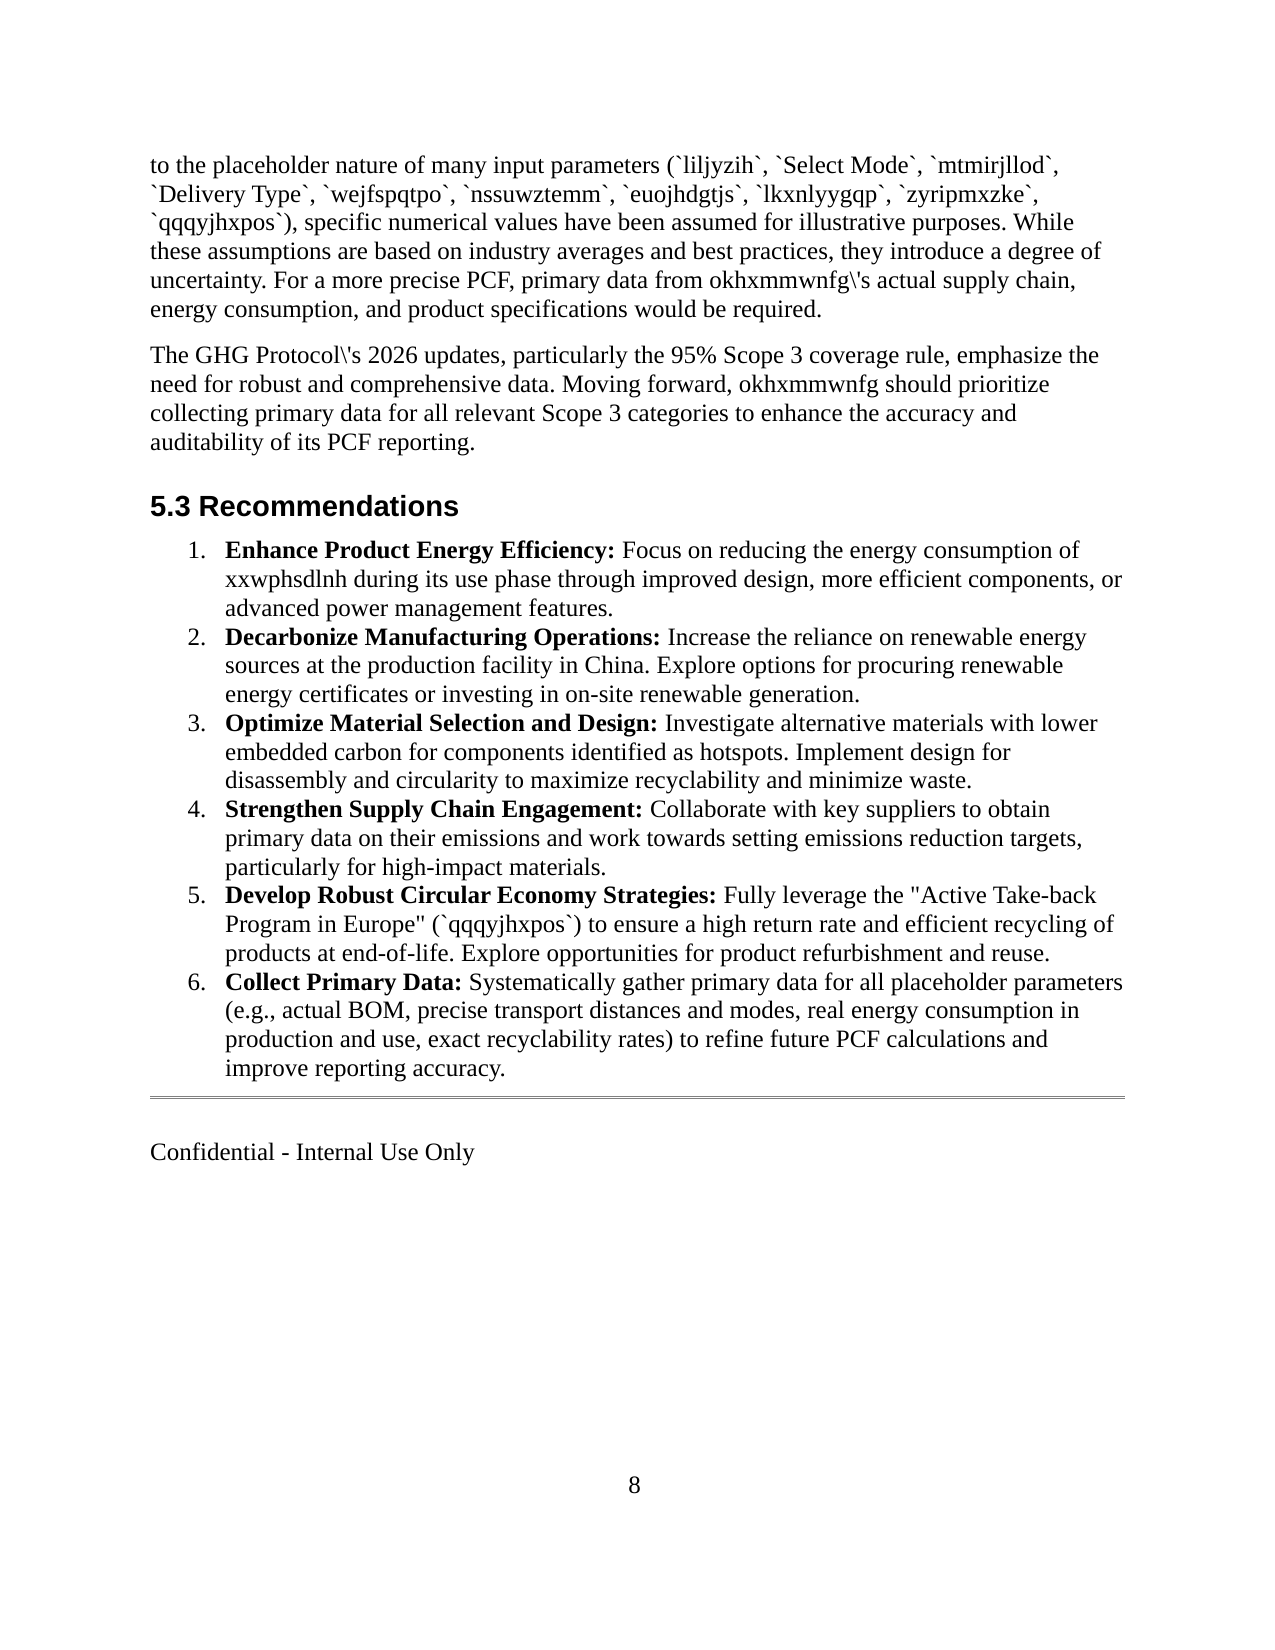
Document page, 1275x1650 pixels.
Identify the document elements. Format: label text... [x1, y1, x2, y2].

text to the placeholder nature of many input parameters (`liljyzih`, `Select Mode`, `mtmirjllod`, `Delivery Type`, `wejfspqtpo`, `nssuwztemm`, `euojhdgtjs`, `lkxnlyygqp`, `zyripmxzke`, `qqqyjhxpos`), specific numerical values have been assumed for illustrative purposes. While these assumptions are based on industry averages and best practices, they introduce a degree of uncertainty. For a more precise PCF, primary data from okhxmmwnfg\'s actual supply chain, energy consumption, and product specifications would be required. [150, 150, 1125, 322]
text The GHG Protocol\'s 2026 updates, particularly the 95% Scope 3 coverage rule, emphasize the need for robust and comprehensive data. Moving forward, okhxmmwnfg should prioritize collecting primary data for all relevant Scope 3 categories to enhance the accuracy and auditability of its PCF reporting. [150, 340, 1125, 455]
list Develop Robust Circular Economy Strategies: Fully leverage the "Active Take-back Program in Europe" (`qqqyjhxpos`) to ensure a high return rate and efficient recycling of products at end-of-life. Explore opportunities for product refurbishment and reuse. [187, 880, 1125, 967]
text Confidential - Internal Use Only [150, 1137, 1125, 1166]
list Strengthen Supply Chain Engagement: Collaborate with key suppliers to obtain primary data on their emissions and work towards setting emissions reduction targets, particularly for high-impact materials. [187, 794, 1125, 880]
list Decarbonize Manufacturing Operations: Increase the reliance on renewable energy sources at the production facility in China. Explore options for procuring renewable energy certificates or investing in on-site renewable generation. [187, 622, 1125, 708]
list Enhance Product Energy Efficiency: Focus on reducing the energy consumption of xxwphsdlnh during its use phase through improved design, more efficient components, or advanced power management features. [187, 535, 1125, 622]
list Optimize Material Selection and Design: Investigate alternative materials with lower embedded carbon for components identified as hotspots. Implement design for disassembly and circularity to maximize recyclability and minimize waste. [187, 708, 1125, 794]
subtitle 5.3 Recommendations [150, 489, 1125, 523]
list Collect Primary Data: Systematically gather primary data for all placeholder parameters (e.g., actual BOM, precise transport distances and modes, real energy consumption in production and use, exact recyclability rates) to refine future PCF calculations and improve reporting accuracy. [187, 967, 1125, 1082]
